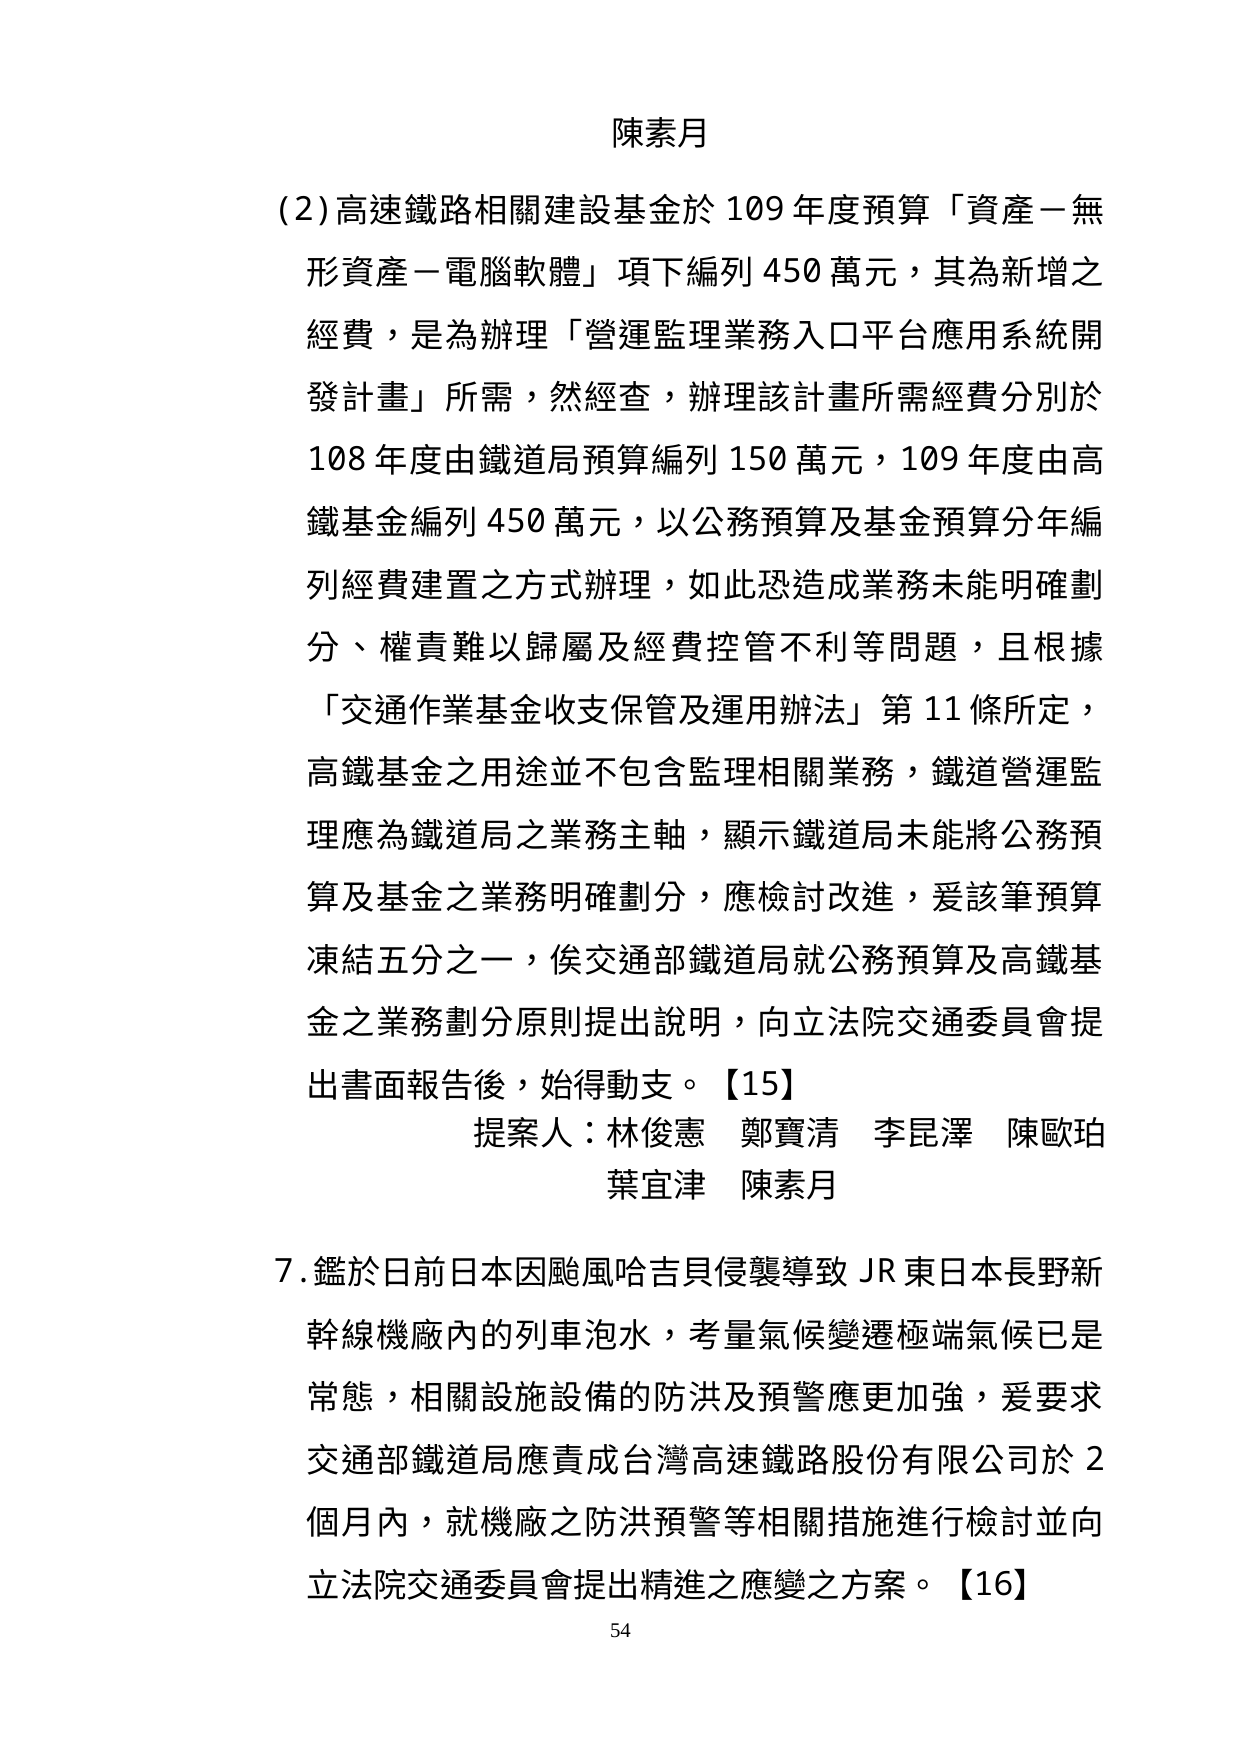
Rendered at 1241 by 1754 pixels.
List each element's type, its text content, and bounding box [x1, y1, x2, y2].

text 7.鑑於日前日本因颱風哈吉貝侵襲導致JR東日本長野新幹線機廠內的列車泡水，考量氣候變遷極端氣候已是常態，相關設施設備的防洪及預警應更加強，爰要求交通部鐵道局應責成台灣高速鐵路股份有限公司於2個月內，就機廠之防洪預警等相關措施進行檢討並向立法院交通委員會提出精進之應變之方案。【16】 [273, 1228, 1104, 1603]
text (2)高速鐵路相關建設基金於109年度預算「資產－無形資產－電腦軟體」項下編列450萬元，其為新增之經費，是為辦理「營運監理業務入口平台應用系統開發計畫」所需，然經查，辦理該計畫所需經費分別於108年度由鐵道局預算編列150萬元，109年度由高鐵基金編列450萬元，以公務預算及基金預算分年編列經費建置之方式辦理，如此恐造成業務未能明確劃分、權責難以歸屬及經費控管不利等問題，且根據「交通作業基金收支保管及運用辦法」第11條所定，高鐵基金之用途並不包含監理相關業務，鐵道營運監理應為鐵道局之業務主軸，顯示鐵道局未能將公務預算及基金之業務明確劃分，應檢討改進，爰該筆預算凍結五分之一，俟交通部鐵道局就公務預算及高鐵基金之業務劃分原則提出說明，向立法院交通委員會提出書面報告後，始得動支。【15】 [273, 166, 1104, 1103]
text 提案人：林俊憲 鄭寶清 李昆澤 陳歐珀葉宜津 陳素月 [473, 1103, 1117, 1207]
text 陳素月 [473, 103, 1117, 155]
